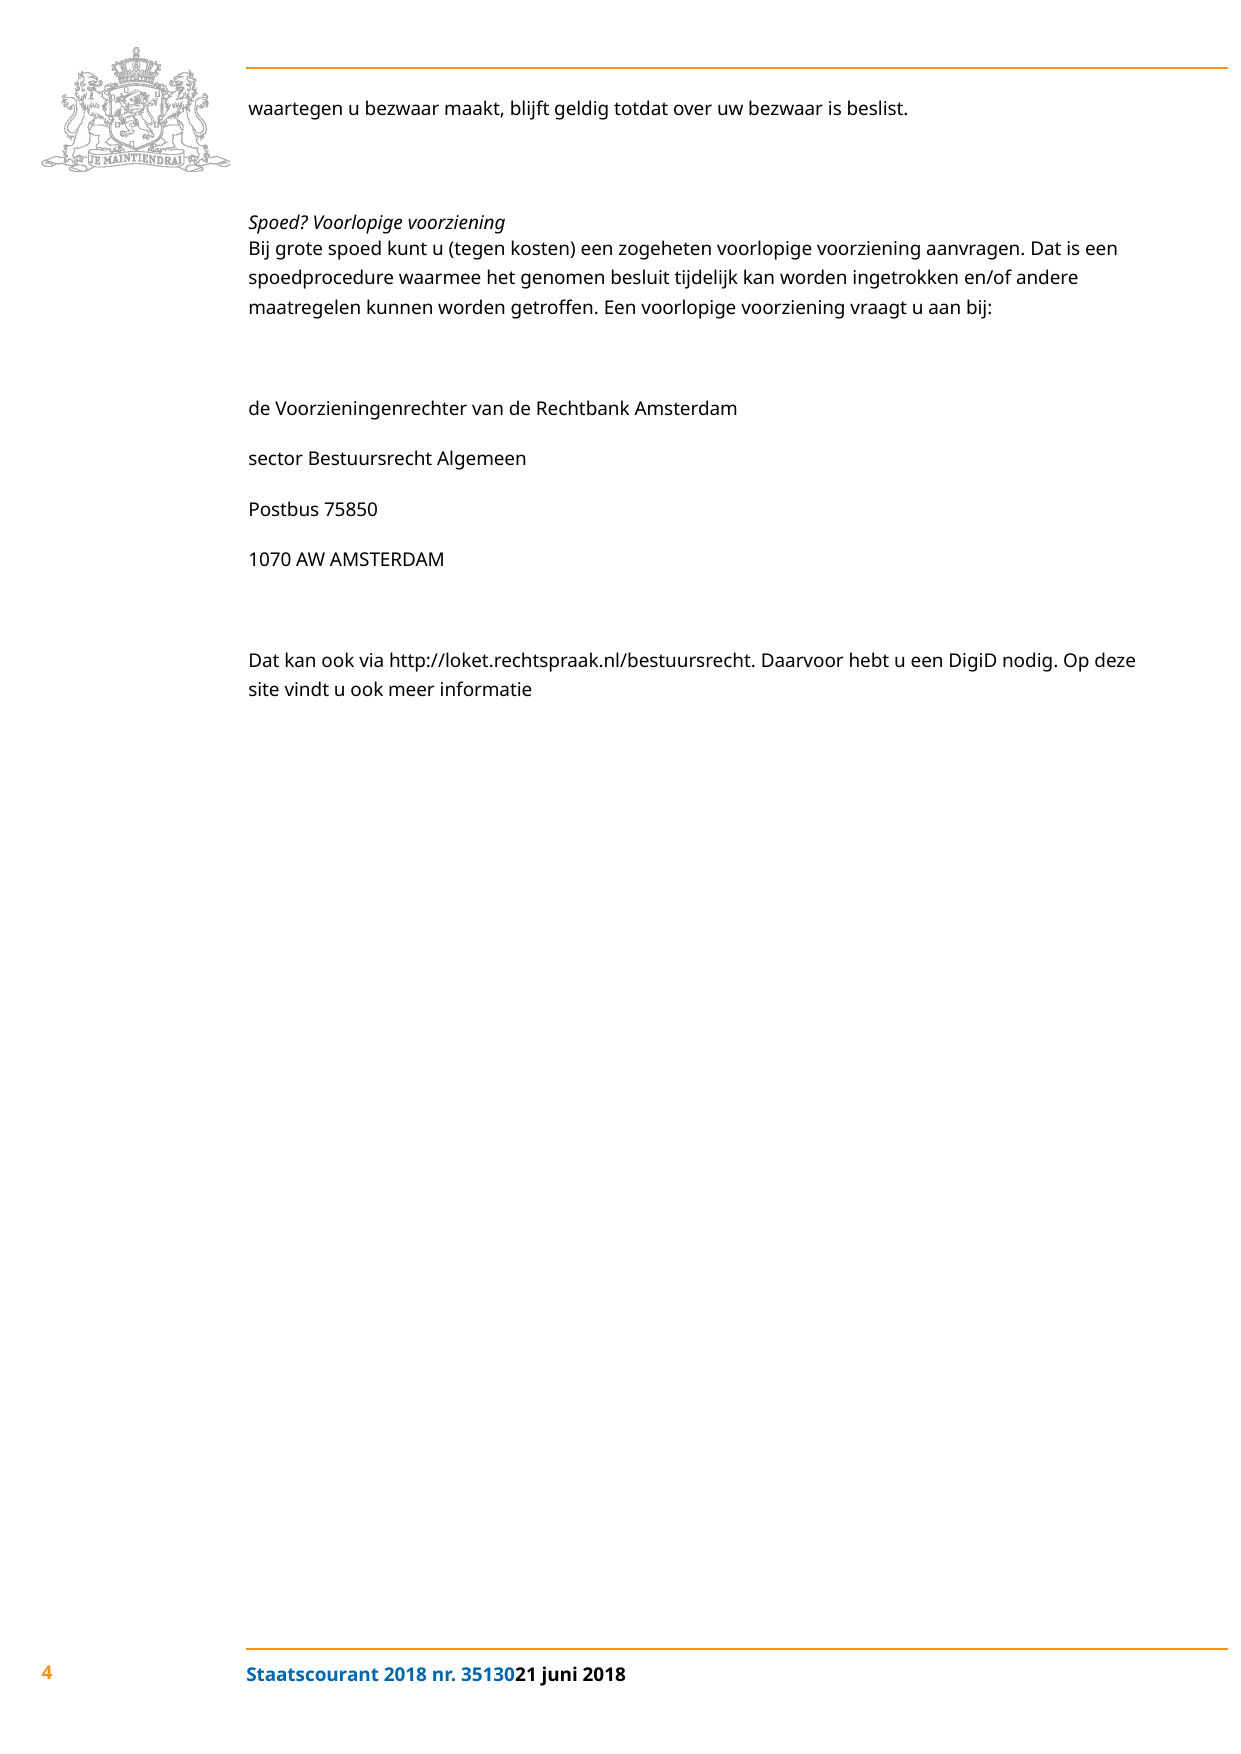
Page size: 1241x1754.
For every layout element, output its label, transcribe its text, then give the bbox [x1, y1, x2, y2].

text Bij grote spoed kunt u (tegen kosten) een zogeheten voorlopige voorziening aanvragen. Dat is een spoedprocedure waarmee het genomen besluit tijdelijk kan worden ingetrokken en/of andere maatregelen kunnen worden getroffen. Een voorlopige voorziening vraagt u aan bij: [248, 235, 1152, 320]
text Postbus 75850 [248, 496, 1152, 521]
text sector Bestuursrecht Algemeen [248, 445, 1152, 471]
picture [41, 47, 231, 172]
text 1070 AW AMSTERDAM [248, 546, 1152, 572]
text Spoed? Voorlopige voorziening [248, 209, 1152, 235]
text waartegen u bezwaar maakt, blijft geldig totdat over uw bezwaar is beslist. [248, 95, 1152, 121]
text Dat kan ook via http://loket.rechtspraak.nl/bestuursrecht. Daarvoor hebt u een DigiD nodig. Op deze site vindt u ook meer informatie [248, 647, 1152, 702]
text de Voorzieningenrechter van de Rechtbank Amsterdam [248, 395, 1152, 421]
